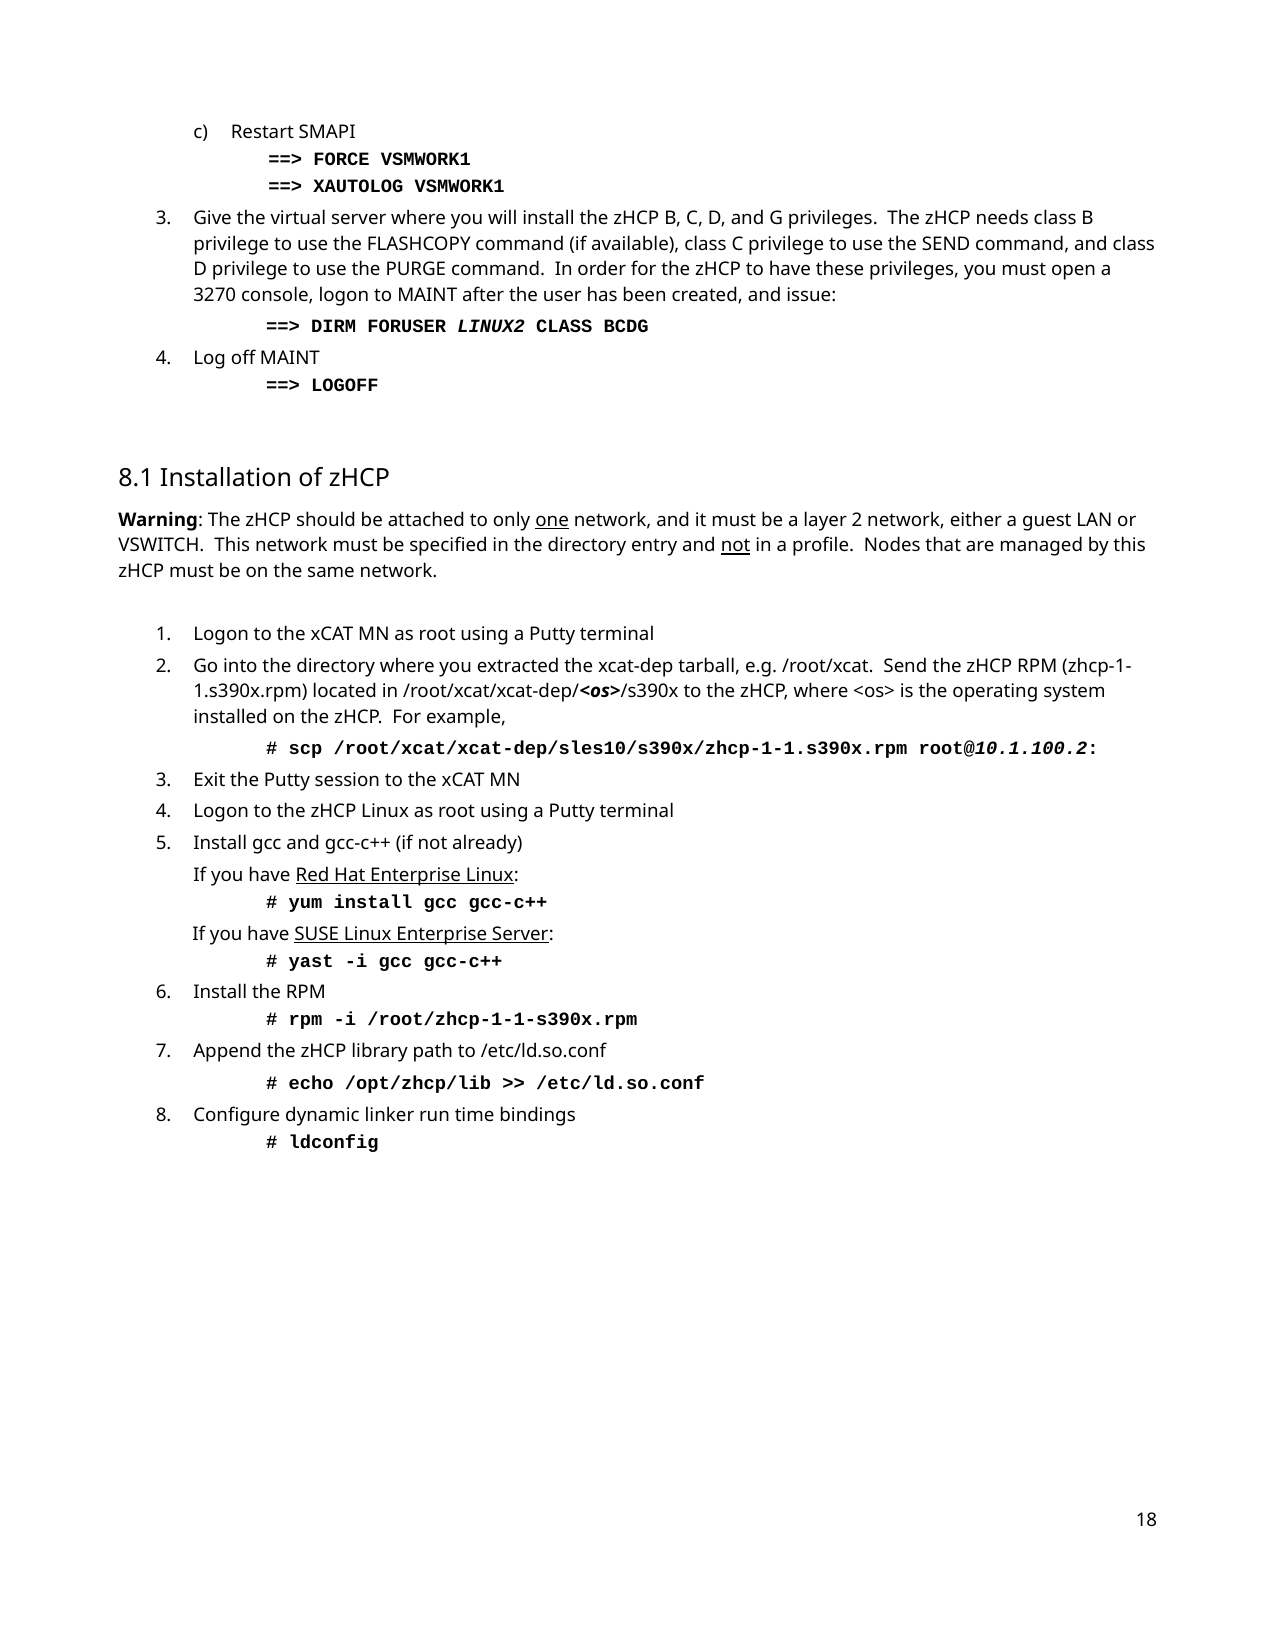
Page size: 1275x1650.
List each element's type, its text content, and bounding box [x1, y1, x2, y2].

text Warning: The zHCP should be attached to only one network, and it must be a layer 2 network, either a guest LAN or VSWITCH. This network must be specified in the directory entry and not in a profile. Nodes that are managed by this zHCP must be on the same network. [118, 506, 1157, 583]
list Install the RPM [156, 979, 1157, 1004]
text ==> LOGOFF [118, 376, 1157, 397]
text # rpm -i /root/zhcp-1-1-s390x.rpm [118, 1010, 1157, 1031]
text # ldconfig [118, 1132, 1157, 1154]
subtitle 8.1 Installation of zHCP [118, 459, 1157, 494]
list Restart SMAPI [193, 118, 1157, 144]
text ==> DIRM FORUSER LINUX2 CLASS BCDG [118, 312, 1157, 338]
list ==> XAUTOLOG VSMWORK1 [231, 177, 1157, 198]
list Install gcc and gcc-c++ (if not already) [156, 829, 1157, 855]
text If you have SUSE Linux Enterprise Server: [118, 920, 1157, 945]
list Give the virtual server where you will install the zHCP B, C, D, and G privileges. The zHCP needs class B privilege to use the FLASHCOPY command (if available), class C privilege to use the SEND command, and class D privilege to use the PURGE command. In order for the zHCP to have these privileges, you must open a 3270 console, logon to MAINT after the user has been created, and issue: [156, 204, 1157, 306]
list Go into the directory where you extracted the xcat-dep tarball, e.g. /root/xcat. Send the zHCP RPM (zhcp-1-1.s390x.rpm) located in /root/xcat/xcat-dep/<os>/s390x to the zHCP, where <os> is the operating system installed on the zHCP. For example, [156, 652, 1157, 728]
list Configure dynamic linker run time bindings [156, 1101, 1157, 1126]
text # yum install gcc gcc-c++ [118, 892, 1157, 914]
text # yast -i gcc gcc-c++ [266, 951, 1157, 973]
list Log off MAINT [156, 344, 1157, 370]
list Logon to the xCAT MN as root using a Putty terminal [156, 620, 1157, 646]
list Append the zHCP library path to /etc/ld.so.conf [156, 1037, 1157, 1063]
list If you have Red Hat Enterprise Linux: [156, 861, 1157, 886]
text # scp /root/xcat/xcat-dep/sles10/s390x/zhcp-1-1.s390x.rpm root@10.1.100.2: [118, 734, 1157, 760]
text # echo /opt/zhcp/lib >> /etc/ld.so.conf [118, 1069, 1157, 1095]
list Exit the Putty session to the xCAT MN [156, 766, 1157, 792]
list ==> FORCE VSMWORK1 [231, 150, 1157, 171]
list Logon to the zHCP Linux as root using a Putty terminal [156, 798, 1157, 823]
